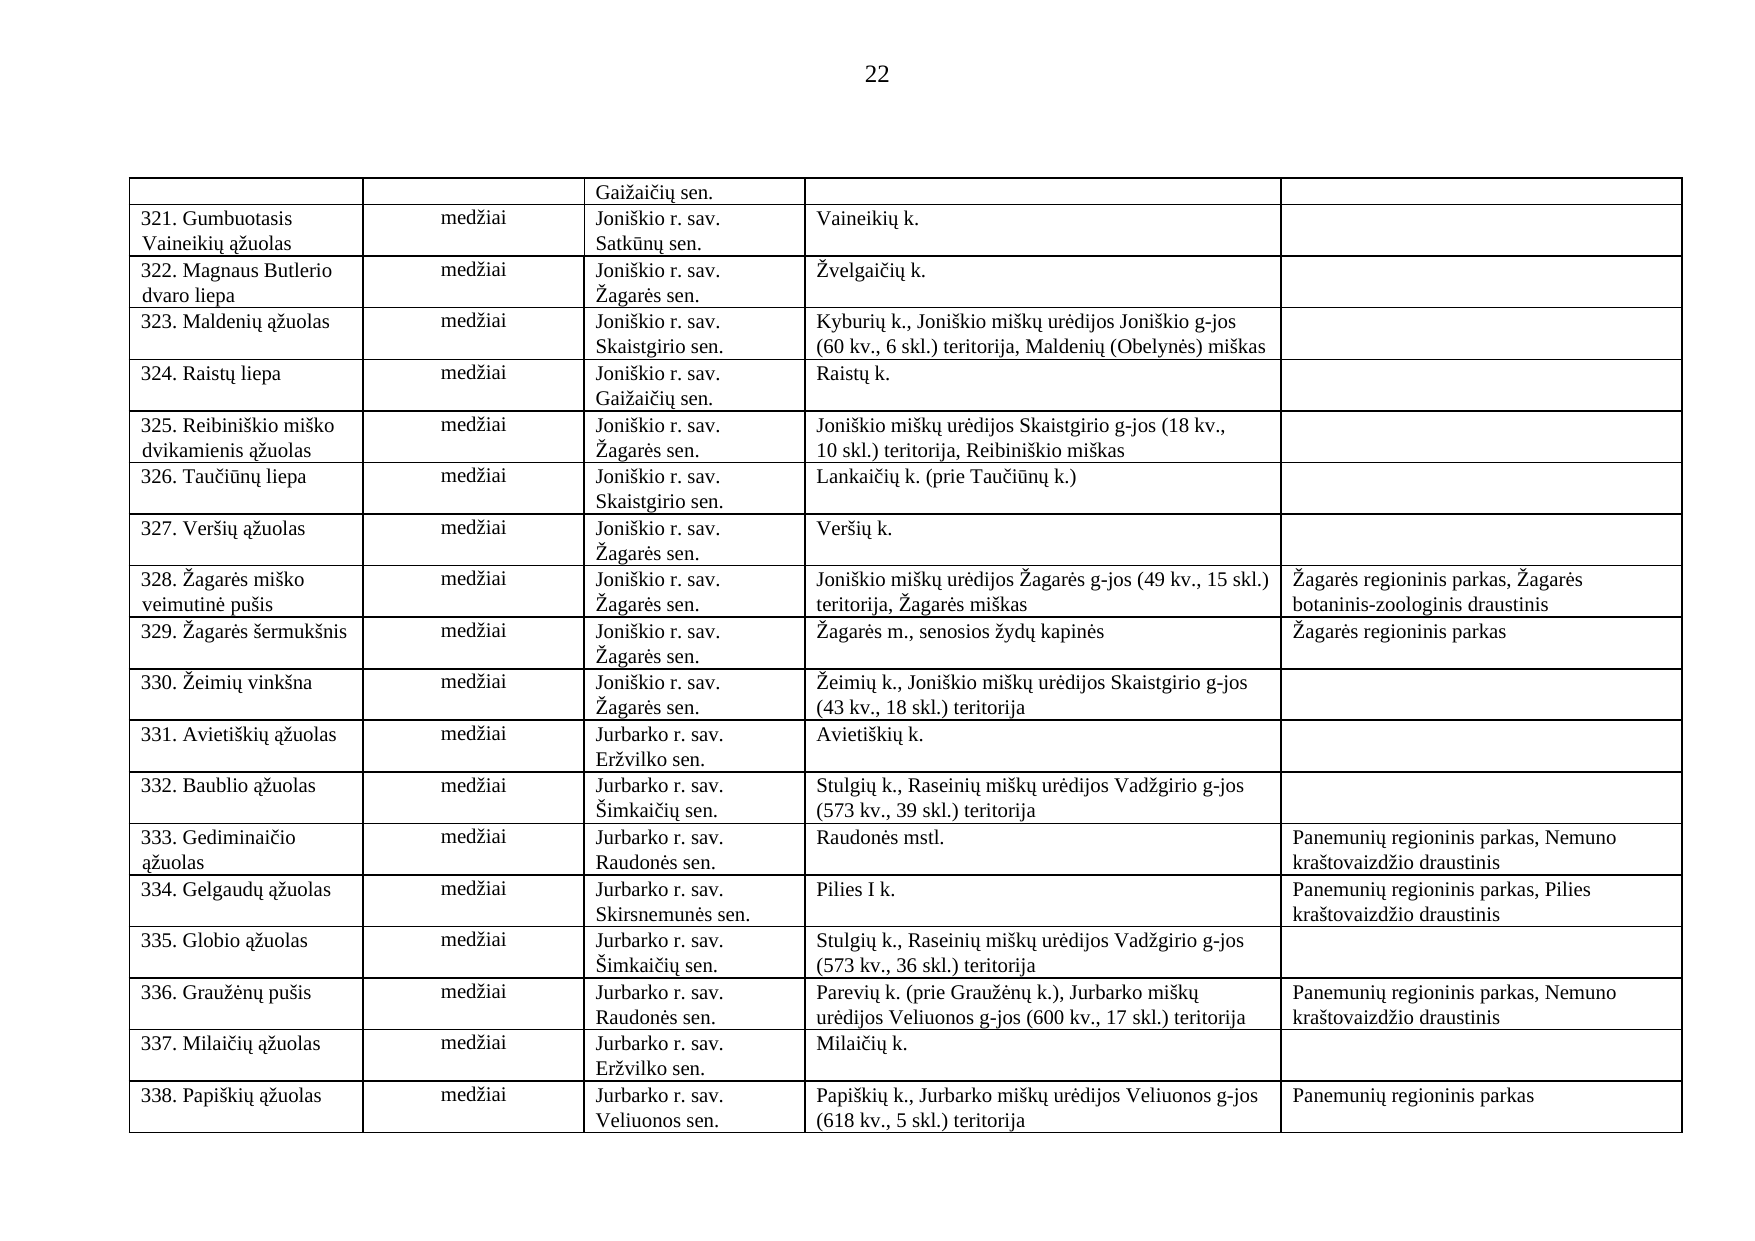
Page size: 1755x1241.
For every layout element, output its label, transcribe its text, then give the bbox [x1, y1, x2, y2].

table_cell [1282, 412, 1681, 462]
table_cell medžiai [364, 205, 584, 255]
table_cell 321. Gumbuotasis Vaineikių ąžuolas [130, 205, 362, 255]
table_cell Žvelgaičių k. [806, 257, 1280, 307]
table_cell 330. Žeimių vinkšna [130, 670, 362, 719]
table_cell Kyburių k., Joniškio miškų urėdijos Joniškio g-jos (60 kv., 6 skl.) teritorija, Maldenių (Obelynės) miškas [806, 308, 1280, 358]
table_cell Joniškio r. sav. Žagarės sen. [585, 670, 804, 719]
table_cell medžiai [364, 308, 583, 358]
table_cell Papiškių k., Jurbarko miškų urėdijos Veliuonos g-jos (618 kv., 5 skl.) teritorija [806, 1082, 1280, 1132]
table_cell [1282, 205, 1681, 255]
table_cell Vaineikių k. [806, 205, 1280, 255]
table_cell Parevių k. (prie Graužėnų k.), Jurbarko miškų urėdijos Veliuonos g-jos (600 kv., 17 skl.) teritorija [806, 979, 1280, 1029]
table_cell medžiai [364, 412, 583, 462]
table_cell 334. Gelgaudų ąžuolas [130, 876, 362, 926]
table_cell medžiai [364, 618, 583, 668]
table_cell [1282, 927, 1681, 977]
table_cell Joniškio r. sav. Žagarės sen. [585, 618, 804, 668]
table_cell Stulgių k., Raseinių miškų urėdijos Vadžgirio g-jos (573 kv., 36 skl.) teritorija [806, 927, 1280, 977]
table_cell 332. Baublio ąžuolas [130, 773, 362, 822]
table_cell medžiai [364, 566, 583, 616]
table_cell Jurbarko r. sav. Raudonės sen. [585, 979, 804, 1029]
table_cell [1282, 1030, 1681, 1080]
table_cell [806, 179, 1280, 204]
table_cell Žagarės m., senosios žydų kapinės [806, 618, 1280, 668]
table_cell Lankaičių k. (prie Taučiūnų k.) [806, 463, 1280, 513]
table_cell 323. Maldenių ąžuolas [130, 308, 362, 358]
table_cell medžiai [364, 1082, 583, 1132]
table_cell Joniškio r. sav. Skaistgirio sen. [585, 463, 804, 513]
table_cell [1282, 179, 1681, 204]
table_cell medžiai [364, 360, 583, 410]
table_cell 337. Milaičių ąžuolas [130, 1030, 362, 1080]
table_cell 329. Žagarės šermukšnis [130, 618, 362, 668]
table_cell medžiai [364, 1030, 583, 1080]
table_cell Joniškio r. sav. Satkūnų sen. [585, 205, 804, 255]
table_cell medžiai [364, 979, 583, 1029]
table_cell medžiai [364, 463, 583, 513]
table_cell [1282, 463, 1681, 513]
table_cell Joniškio r. sav. Skaistgirio sen. [585, 308, 804, 358]
table_cell medžiai [364, 824, 583, 874]
table_cell Joniškio r. sav. Žagarės sen. [585, 412, 804, 462]
table_cell [1282, 360, 1681, 410]
table_cell 336. Graužėnų pušis [130, 979, 362, 1029]
table_cell [1282, 257, 1681, 307]
table_cell [1282, 515, 1681, 565]
table_cell 326. Taučiūnų liepa [130, 463, 362, 513]
table_cell medžiai [364, 927, 583, 977]
table_cell Panemunių regioninis parkas, Nemuno kraštovaizdžio draustinis [1282, 824, 1681, 874]
table_cell Joniškio miškų urėdijos Skaistgirio g-jos (18 kv., 10 skl.) teritorija, Reibiniškio miškas [806, 412, 1280, 462]
table_cell Panemunių regioninis parkas, Nemuno kraštovaizdžio draustinis [1282, 979, 1681, 1029]
table_cell Joniškio r. sav. Žagarės sen. [585, 257, 804, 307]
table_cell Joniškio miškų urėdijos Žagarės g-jos (49 kv., 15 skl.) teritorija, Žagarės miškas [806, 566, 1280, 616]
table_cell 328. Žagarės miško veimutinė pušis [130, 566, 362, 616]
table_cell [1282, 308, 1681, 358]
table_cell 324. Raistų liepa [130, 360, 362, 410]
table_cell 333. Gediminaičio ąžuolas [130, 824, 362, 874]
table_cell Jurbarko r. sav. Veliuonos sen. [585, 1082, 804, 1132]
table_cell [1282, 773, 1681, 822]
table_cell Žagarės regioninis parkas [1282, 618, 1681, 668]
table_cell 327. Veršių ąžuolas [130, 515, 362, 565]
table_cell 338. Papiškių ąžuolas [130, 1082, 362, 1132]
table_cell Stulgių k., Raseinių miškų urėdijos Vadžgirio g-jos (573 kv., 39 skl.) teritorija [806, 773, 1280, 822]
table_cell medžiai [364, 670, 583, 719]
table_cell [130, 179, 362, 204]
table_cell Žagarės regioninis parkas, Žagarės botaninis-zoologinis draustinis [1282, 566, 1681, 616]
table_cell Raistų k. [806, 360, 1280, 410]
table_cell Jurbarko r. sav. Šimkaičių sen. [585, 773, 804, 822]
table_cell Panemunių regioninis parkas, Pilies kraštovaizdžio draustinis [1282, 876, 1681, 926]
table_cell Jurbarko r. sav. Šimkaičių sen. [585, 927, 804, 977]
table_cell medžiai [364, 257, 583, 307]
table_cell Joniškio r. sav. Gaižaičių sen. [585, 360, 804, 410]
table_cell 335. Globio ąžuolas [130, 927, 362, 977]
table_cell Jurbarko r. sav. Raudonės sen. [585, 824, 804, 874]
table_cell 325. Reibiniškio miško dvikamienis ąžuolas [130, 412, 362, 462]
table_cell medžiai [364, 876, 583, 926]
table_cell Milaičių k. [806, 1030, 1280, 1080]
table_cell Jurbarko r. sav. Eržvilko sen. [585, 1030, 804, 1080]
table_cell Veršių k. [806, 515, 1280, 565]
table_cell Joniškio r. sav. Žagarės sen. [585, 566, 804, 616]
table_cell Gaižaičių sen. [585, 179, 804, 204]
table_cell Panemunių regioninis parkas [1282, 1082, 1681, 1132]
table_cell medžiai [364, 515, 583, 565]
table_cell [1282, 721, 1681, 771]
table_cell Pilies I k. [806, 876, 1280, 926]
table_cell Žeimių k., Joniškio miškų urėdijos Skaistgirio g-jos (43 kv., 18 skl.) teritorija [806, 670, 1280, 719]
table_cell Jurbarko r. sav. Skirsnemunės sen. [585, 876, 804, 926]
table_cell Joniškio r. sav. Žagarės sen. [585, 515, 804, 565]
table_cell medžiai [364, 721, 583, 771]
table_cell 331. Avietiškių ąžuolas [130, 721, 362, 771]
table_cell Raudonės mstl. [806, 824, 1280, 874]
table_cell [364, 179, 584, 204]
table_cell 322. Magnaus Butlerio dvaro liepa [130, 257, 362, 307]
table_cell [1282, 670, 1681, 719]
table_cell Avietiškių k. [806, 721, 1280, 771]
table_cell medžiai [364, 773, 583, 822]
table_cell Jurbarko r. sav. Eržvilko sen. [585, 721, 804, 771]
